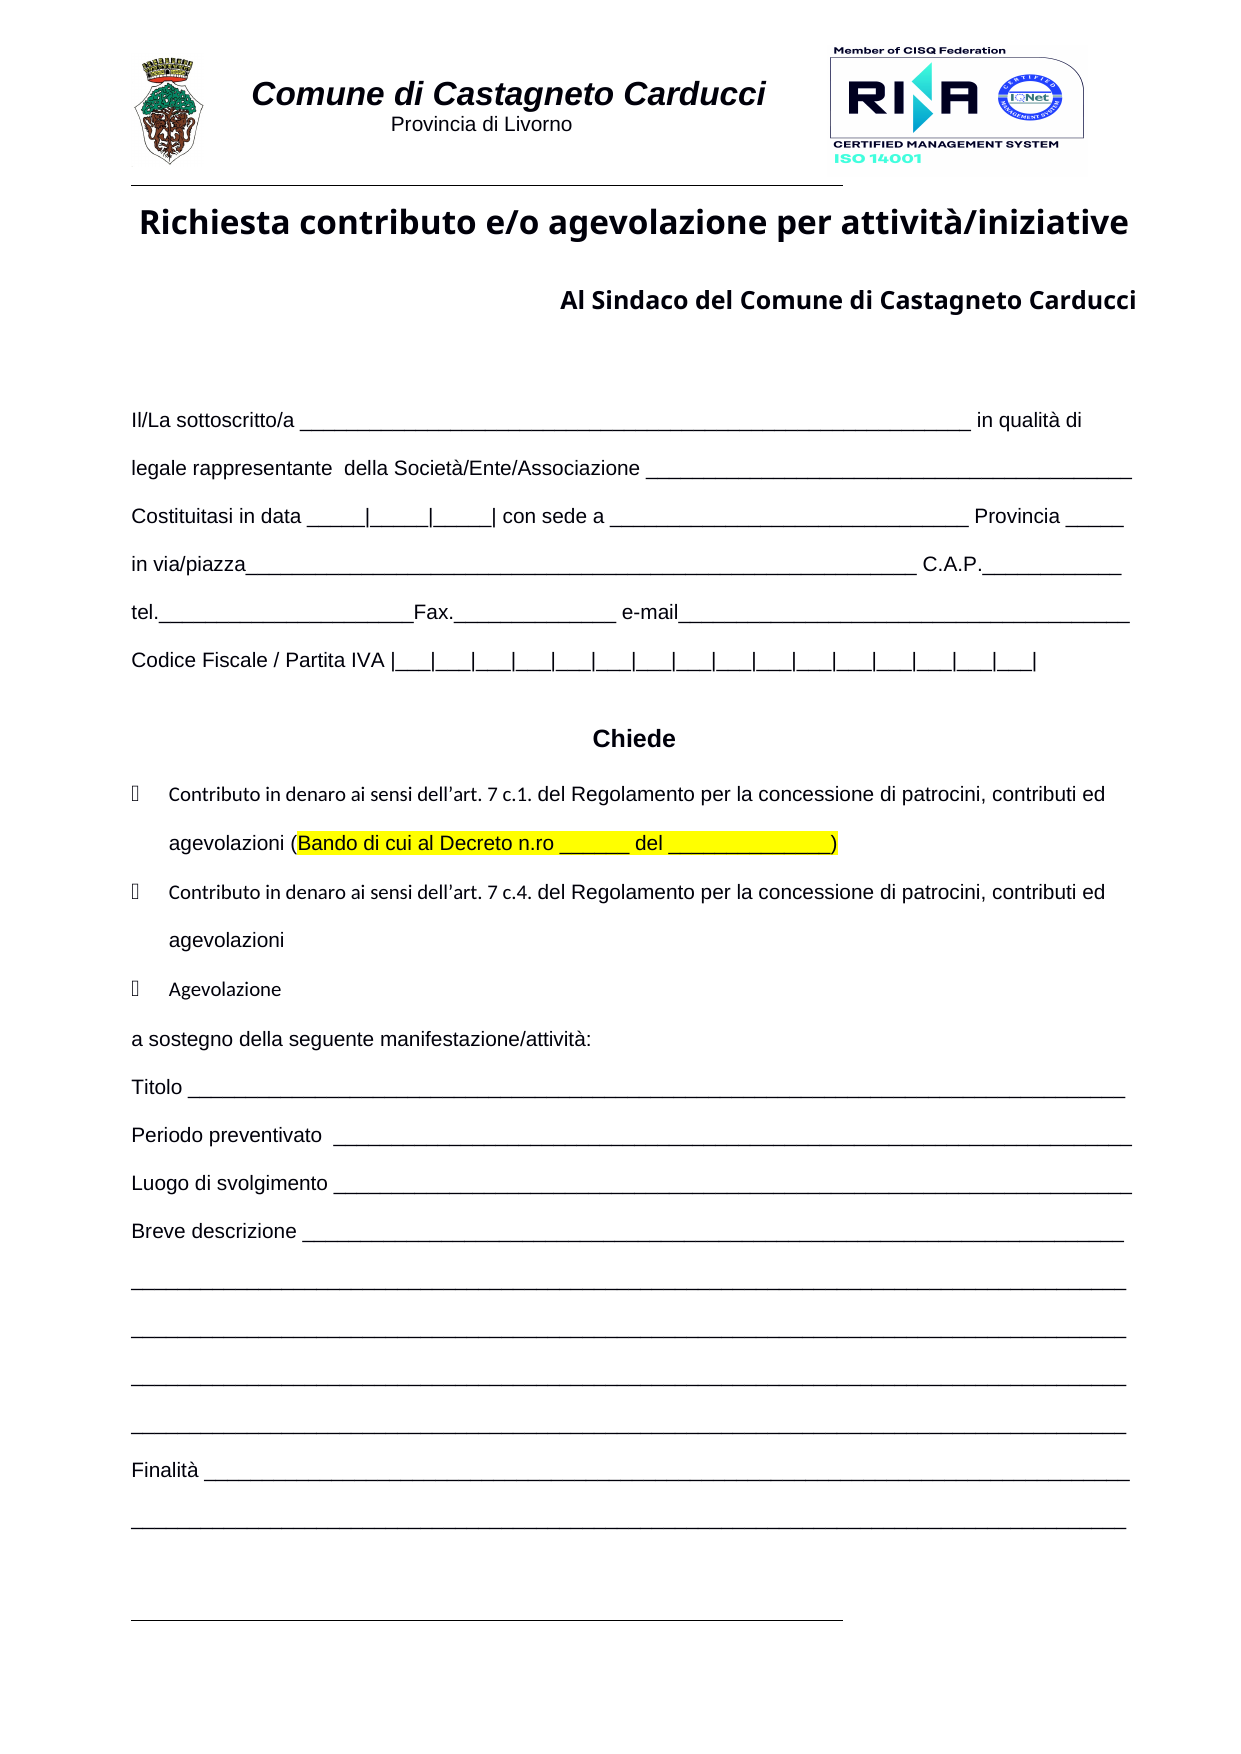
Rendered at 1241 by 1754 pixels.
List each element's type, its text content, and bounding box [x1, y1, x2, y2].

picture [131, 53, 205, 167]
text ______________________________________________________________________________________ [131, 1410, 1137, 1434]
text Chiede [131, 724, 1137, 753]
text Breve descrizione _______________________________________________________________________ [131, 1219, 1137, 1243]
text ______________________________________________________________________________________ [131, 1267, 1137, 1291]
text Periodo preventivato _____________________________________________________________________ Luogo di svolgimento _____________________________________________________________________ [131, 1123, 1137, 1195]
text a sostegno della seguente manifestazione/attività: [131, 1027, 1137, 1051]
text Titolo _________________________________________________________________________________ [131, 1075, 1137, 1099]
list Contributo in denaro ai sensi dell’art. 7 c.4. del Regolamento per la concessione di patrocini, contributi ed agevolazioni [131, 879, 1137, 952]
list Contributo in denaro ai sensi dell’art. 7 c.1. del Regolamento per la concessione di patrocini, contributi ed agevolazioni (Bando di cui al Decreto n.ro ______ del ______________) [131, 782, 1137, 855]
text Il/La sottoscritto/a __________________________________________________________ in qualità di legale rappresentante della Società/Ente/Associazione __________________________________________ [131, 408, 1137, 480]
text in via/piazza__________________________________________________________ C.A.P.____________ [131, 552, 1137, 576]
text Costituitasi in data _____|_____|_____| con sede a _______________________________ Provincia _____ [131, 504, 1137, 528]
text ______________________________________________________________________________________ [131, 1362, 1137, 1386]
text ______________________________________________________________________________________ [131, 1506, 1137, 1530]
text ______________________________________________________________________________________ [131, 1314, 1137, 1338]
text Richiesta contributo e/o agevolazione per attività/iniziative [131, 198, 1137, 244]
text Finalità ________________________________________________________________________________ [131, 1458, 1137, 1482]
picture [826, 45, 1088, 177]
text Codice Fiscale / Partita IVA |___|___|___|___|___|___|___|___|___|___|___|___|___|___|___|___| [131, 647, 1137, 671]
list Agevolazione [131, 976, 1137, 1002]
text tel.______________________Fax.______________ e-mail_______________________________________ [131, 599, 1137, 623]
text Al Sindaco del Comune di Castagneto Carducci [131, 282, 1137, 316]
